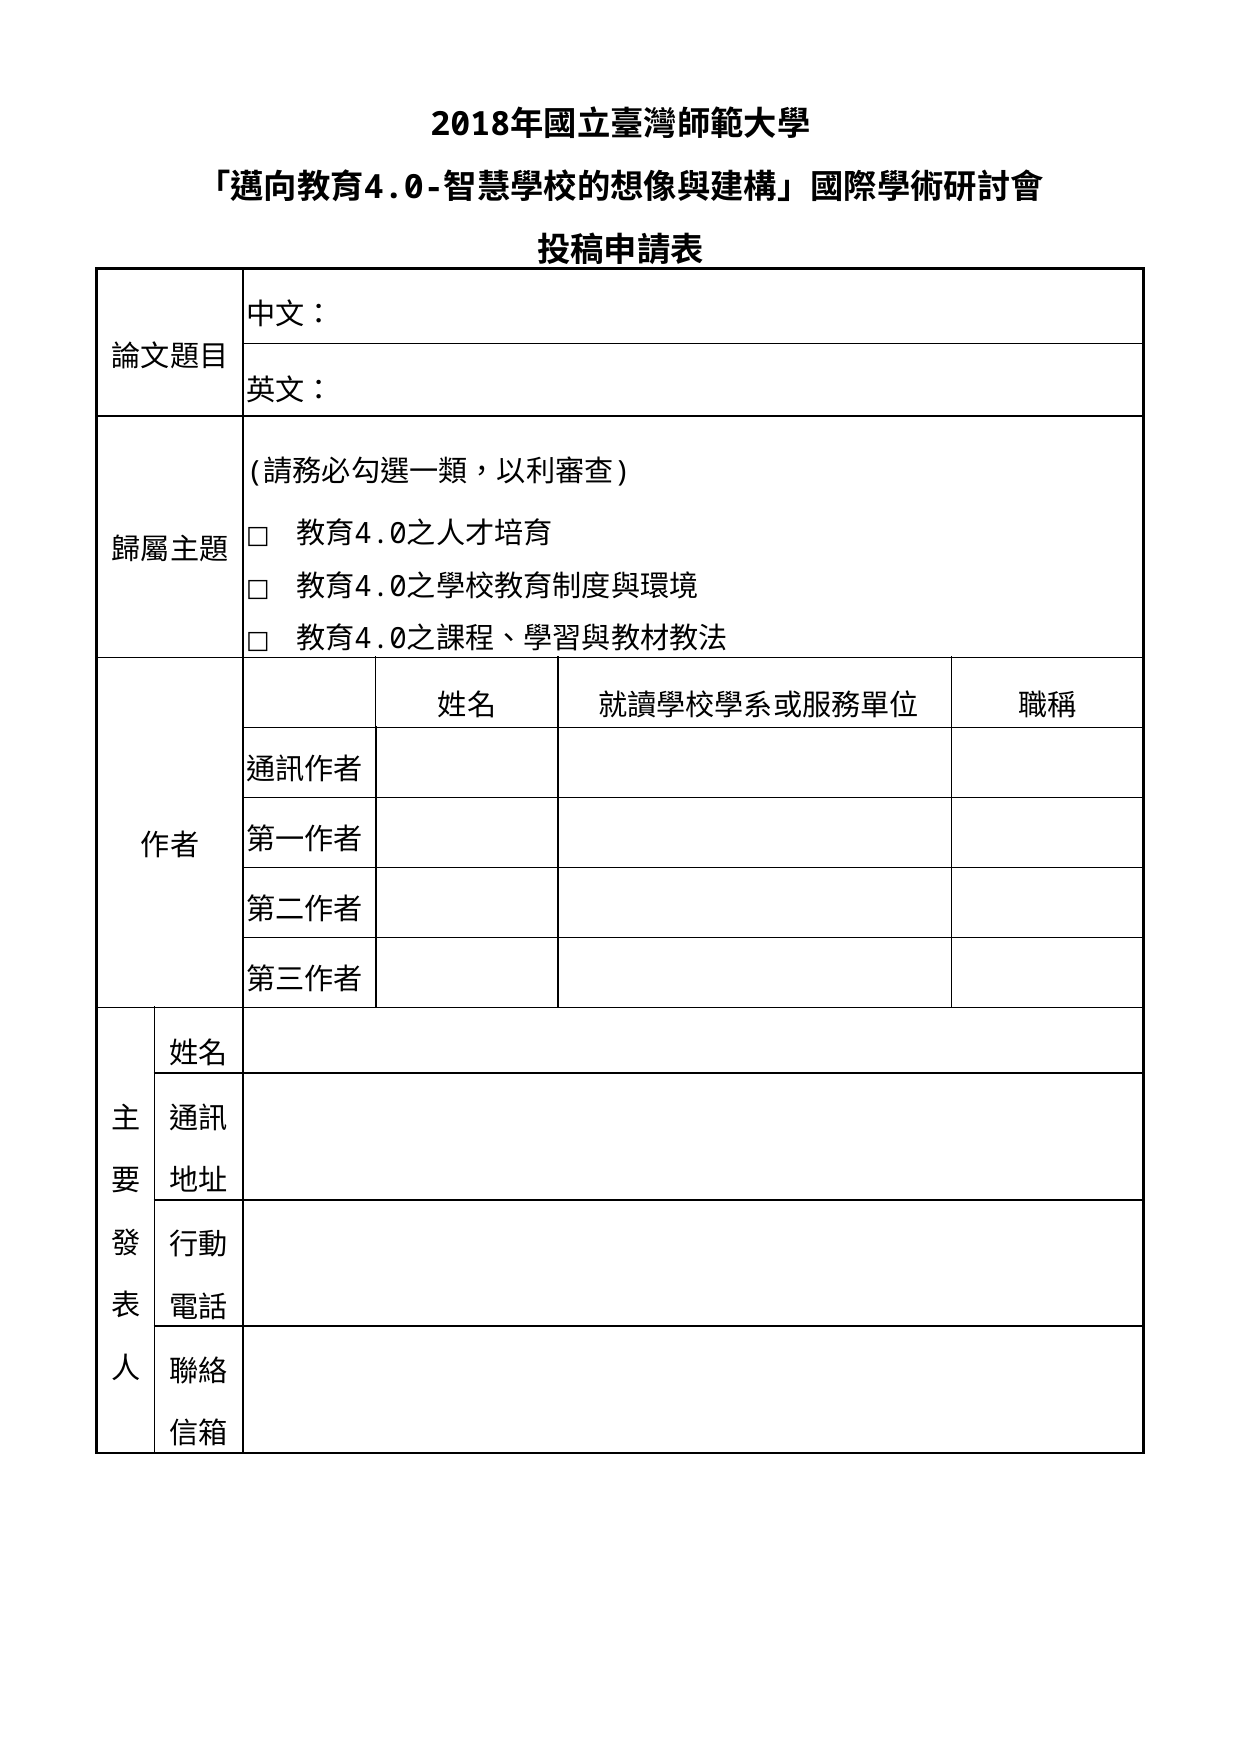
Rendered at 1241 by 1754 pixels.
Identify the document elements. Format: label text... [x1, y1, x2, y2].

text 2018年國立臺灣師範大學 [75, 80, 1165, 142]
table_cell [244, 1201, 1142, 1325]
table_cell [244, 658, 375, 726]
table_cell 英文： [244, 344, 1142, 415]
table_cell 姓名 [376, 658, 557, 726]
table_cell [559, 868, 951, 936]
table_cell 第一作者 [244, 798, 375, 866]
table_cell [559, 798, 951, 866]
table_cell 第三作者 [244, 938, 375, 1006]
table_cell [377, 868, 557, 936]
table_cell [952, 798, 1142, 866]
table_cell 行動電話 [155, 1201, 242, 1325]
table_cell 聯絡信箱 [155, 1327, 242, 1452]
table_cell [952, 938, 1142, 1006]
text 投稿申請表 [75, 205, 1165, 267]
table_cell [244, 1074, 1142, 1199]
table_header 中文： [244, 270, 1142, 343]
table_cell [377, 938, 557, 1006]
table_cell [952, 868, 1142, 936]
table_cell 主要發 表 人 [98, 1008, 154, 1452]
table_cell 通訊作者 [244, 728, 375, 796]
table_cell [559, 728, 951, 796]
table_cell 第二作者 [244, 868, 375, 936]
text 「邁向教育4.0-智慧學校的想像與建構」國際學術研討會 [75, 142, 1165, 205]
table_cell 姓名 [155, 1008, 242, 1072]
table_cell [244, 1008, 1142, 1072]
table_cell (請務必勾選一類，以利審查) 教育4.0之人才培育 教育4.0之學校教育制度與環境 教育4.0之課程、學習與教材教法 [244, 417, 1142, 656]
table_cell 通訊 地址 [155, 1074, 242, 1199]
table_cell [244, 1327, 1142, 1452]
table_header 論文題目 [98, 270, 242, 415]
table_cell 歸屬主題 [98, 417, 242, 656]
table_cell [559, 938, 951, 1006]
table_cell 職稱 [952, 658, 1142, 726]
table_cell [377, 728, 557, 796]
table_cell 就讀學校學系或服務單位 [559, 658, 951, 726]
table_cell [952, 728, 1142, 796]
table_cell [377, 798, 557, 866]
table_cell 作者 [98, 658, 242, 1006]
